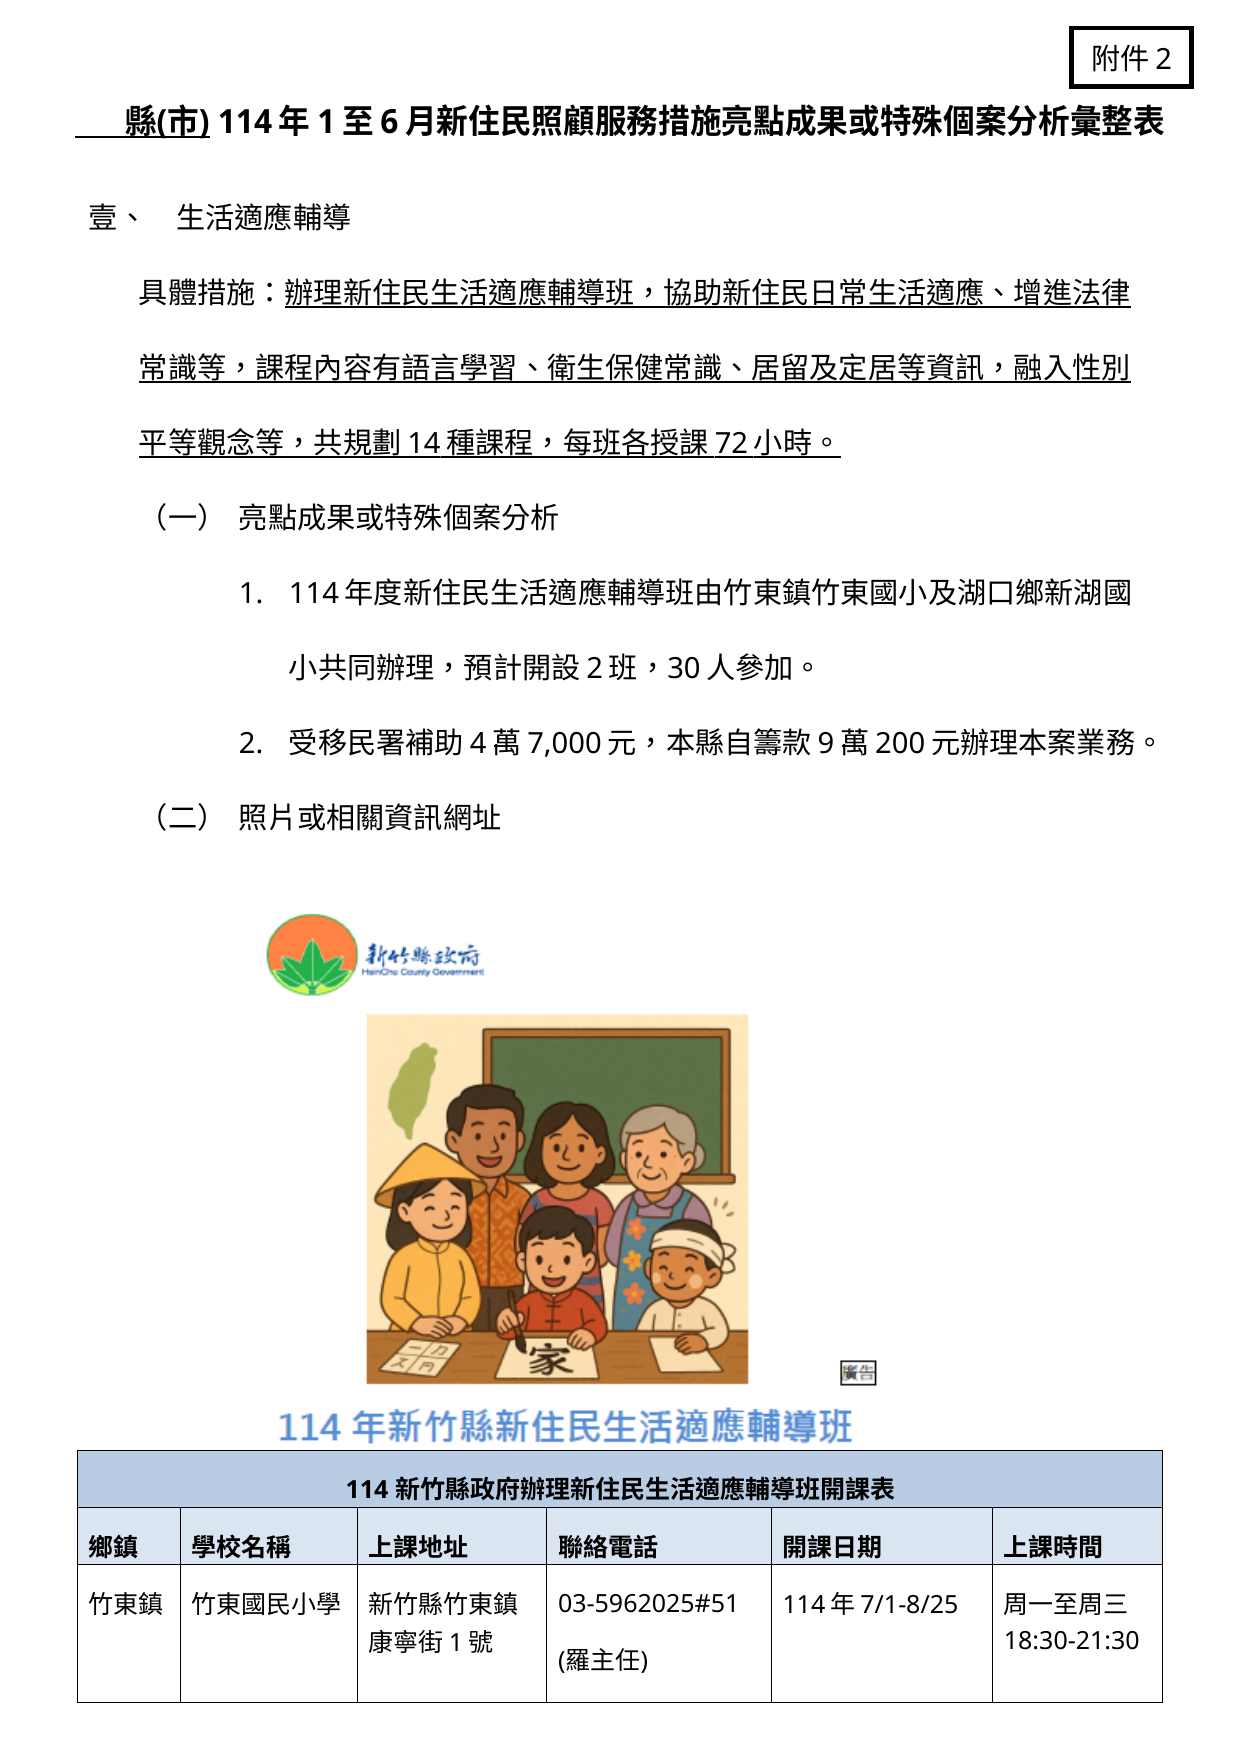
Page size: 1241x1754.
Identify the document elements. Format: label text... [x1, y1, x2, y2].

list 亮點成果或特殊個案分析 [139, 478, 1152, 553]
table_cell 03-5962025#51 (羅主任) [547, 1565, 771, 1702]
table_cell 上課地址 [358, 1508, 546, 1564]
list 附件2 [1086, 36, 1177, 78]
table_cell 新竹縣竹東鎮康寧街1號 [358, 1565, 546, 1702]
list 生活適應輔導 [89, 178, 1152, 253]
table_cell 114年7/1-8/25 [772, 1565, 992, 1702]
table_cell 竹東國民小學 [181, 1565, 357, 1702]
table_cell 鄉鎮 [78, 1508, 180, 1564]
table_cell 周一至周三 18:30-21:30 [993, 1565, 1162, 1702]
table_cell 聯絡電話 [547, 1508, 771, 1564]
table_cell 上課時間 [993, 1508, 1162, 1564]
table_cell 竹東鎮 [78, 1565, 180, 1702]
table_header 114 新竹縣政府辦理新住民生活適應輔導班開課表 [78, 1451, 1162, 1507]
list 受移民署補助4萬7,000元，本縣自籌款9萬200元辦理本案業務。 [239, 703, 1152, 778]
list 具體措施：辦理新住民生活適應輔導班，協助新住民日常生活適應、增進法律常識等，課程內容有語言學習、衛生保健常識、居留及定居等資訊，融入性別平等觀念等，共規劃14種課程，每班各授課72小時。 [139, 253, 1152, 478]
list 114年度新住民生活適應輔導班由竹東鎮竹東國小及湖口鄉新湖國小共同辦理，預計開設2班，30人參加。 [239, 553, 1152, 703]
list 照片或相關資訊網址 [139, 778, 1152, 853]
picture [256, 869, 886, 1450]
table_cell 開課日期 [772, 1508, 992, 1564]
table_cell 學校名稱 [181, 1508, 357, 1564]
